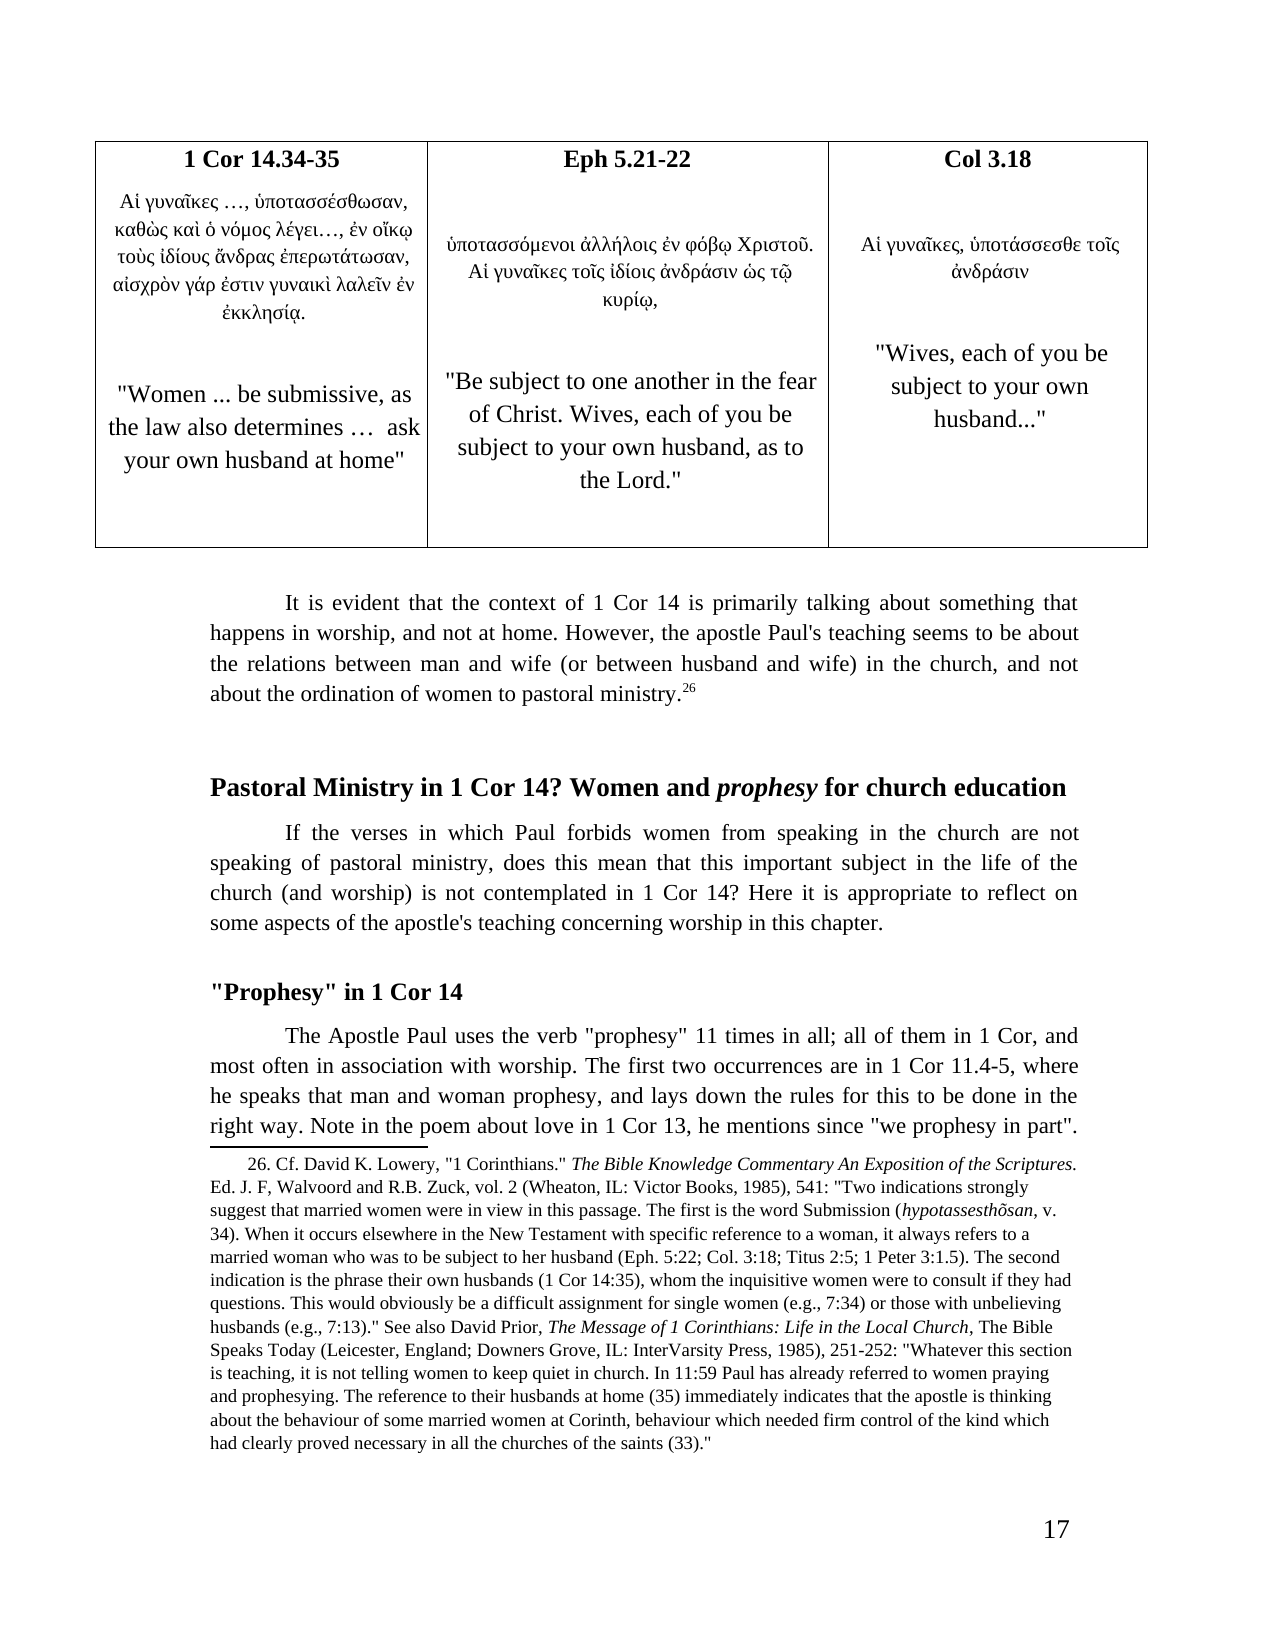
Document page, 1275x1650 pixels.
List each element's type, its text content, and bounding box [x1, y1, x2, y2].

text The Apostle Paul uses the verb "prophesy" 11 times in all; all of them in 1 Cor, and most often in association with worship. The first two occurrences are in 1 Cor 11.4-5, where he speaks that man and woman prophesy, and lays down the rules for this to be done in the right way. Note in the poem about love in 1 Cor 13, he mentions since "we prophesy in part". [210, 1022, 1080, 1139]
table_header Col 3.18 Αἱ γυναῖκες, ὑποτάσσεσθε τοῖς ἀνδράσιν "Wives, each of you be subject to your own husband..." [829, 142, 1147, 547]
subtitle "Prophesy" in 1 Cor 14 [210, 977, 1080, 1006]
text It is evident that the context of 1 Cor 14 is primarily talking about something that happens in worship, and not at home. However, the apostle Paul's teaching seems to be about the relations between man and wife (or between husband and wife) in the church, and not about the ordination of women to pastoral ministry. [210, 589, 1080, 706]
subtitle Pastoral Ministry in 1 Cor 14? Women and prophesy for church education [210, 771, 1080, 802]
text If the verses in which Paul forbids women from speaking in the church are not speaking of pastoral ministry, does this mean that this important subject in the life of the church (and worship) is not contemplated in 1 Cor 14? Here it is appropriate to reflect on some aspects of the apostle's teaching concerning worship in this chapter. [210, 819, 1080, 936]
table_header Eph 5.21-22 ὑποτασσόμενοι ἀλλήλοις ἐν φόβῳ Χριστοῦ. Αἱ γυναῖκες τοῖς ἰδίοις ἀνδράσιν ὡς τῷ κυρίῳ, "Be subject to one another in the fear of Christ. Wives, each of you be subject to your own husband, as to the Lord." [428, 142, 828, 547]
text Cf. David K. Lowery, "1 Corinthians." The Bible Knowledge Commentary An Exposition of the Scriptures. Ed. J. F, Walvoord and R.B. Zuck, vol. 2 (Wheaton, IL: Victor Books, 1985), 541: "Two indications strongly suggest that married women were in view in this passage. The first is the word Submission (hypotassesthõsan, v. 34). When it occurs elsewhere in the New Testament with specific reference to a woman, it always refers to a married woman who was to be subject to her husband (Eph. 5:22; Col. 3:18; Titus 2:5; 1 Peter 3:1.5). The second indication is the phrase their own husbands (1 Cor 14:35), whom the inquisitive women were to consult if they had questions. This would obviously be a difficult assignment for single women (e.g., 7:34) or those with unbelieving husbands (e.g., 7:13)." See also David Prior, The Message of 1 Corinthians: Life in the Local Church, The Bible Speaks Today (Leicester, England; Downers Grove, IL: InterVarsity Press, 1985), 251-252: "Whatever this section is teaching, it is not telling women to keep quiet in church. In 11:59 Paul has already referred to women praying and prophesying. The reference to their husbands at home (35) immediately indicates that the apostle is thinking about the behaviour of some married women at Corinth, behaviour which needed firm control of the kind which had clearly proved necessary in all the churches of the saints (33)." [210, 1153, 1080, 1453]
table_header 1 Cor 14.34-35 Αἱ γυναῖκες …, ὑποτασσέσθωσαν, καθὼς καὶ ὁ νόμος λέγει…, ἐν οἴκῳ τοὺς ἰδίους ἄνδρας ἐπερωτάτωσαν, αἰσχρὸν γάρ ἐστιν γυναικὶ λαλεῖν ἐν ἐκκλησίᾳ. "Women ... be submissive, as the law also determines … ask your own husband at home" [96, 142, 427, 547]
